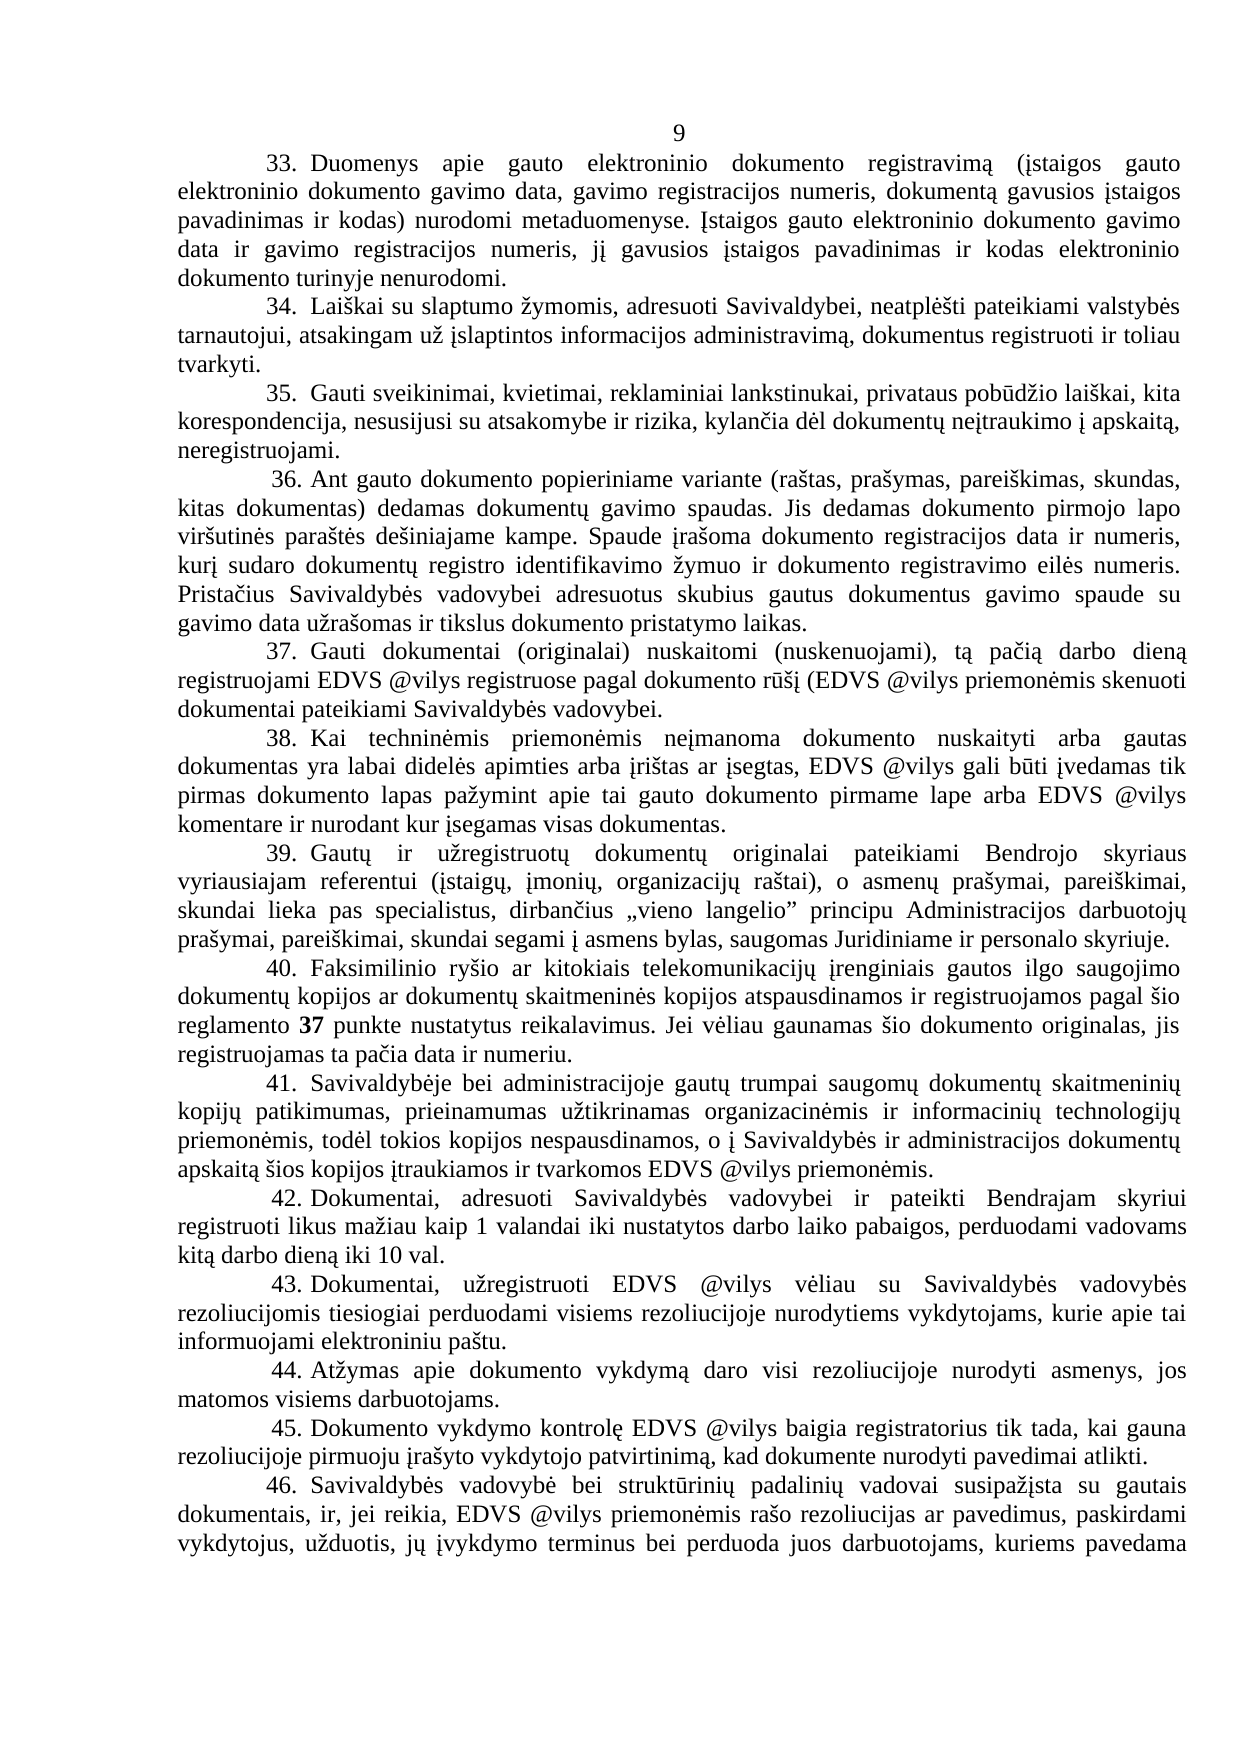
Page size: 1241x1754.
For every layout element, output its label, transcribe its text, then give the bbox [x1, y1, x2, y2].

text 37. Gauti dokumentai (originalai) nuskaitomi (nuskenuojami), tą pačią darbo dieną registruojami EDVS @vilys registruose pagal dokumento rūšį (EDVS @vilys priemonėmis skenuoti dokumentai pateikiami Savivaldybės vadovybei. [177, 636, 1188, 723]
text 38. Kai techninėmis priemonėmis neįmanoma dokumento nuskaityti arba gautas dokumentas yra labai didelės apimties arba įrištas ar įsegtas, EDVS @vilys gali būti įvedamas tik pirmas dokumento lapas pažymint apie tai gauto dokumento pirmame lape arba EDVS @vilys komentare ir nurodant kur įsegamas visas dokumentas. [177, 723, 1188, 838]
text 43. Dokumentai, užregistruoti EDVS @vilys vėliau su Savivaldybės vadovybės rezoliucijomis tiesiogiai perduodami visiems rezoliucijoje nurodytiems vykdytojams, kurie apie tai informuojami elektroniniu paštu. [177, 1269, 1188, 1355]
text 34. Laiškai su slaptumo žymomis, adresuoti Savivaldybei, neatplėšti pateikiami valstybės tarnautojui, atsakingam už įslaptintos informacijos administravimą, dokumentus registruoti ir toliau tvarkyti. [177, 291, 1181, 378]
text 46. Savivaldybės vadovybė bei struktūrinių padalinių vadovai susipažįsta su gautais dokumentais, ir, jei reikia, EDVS @vilys priemonėmis rašo rezoliucijas ar pavedimus, paskirdami vykdytojus, užduotis, jų įvykdymo terminus bei perduoda juos darbuotojams, kuriems pavedama [177, 1470, 1188, 1556]
text 39. Gautų ir užregistruotų dokumentų originalai pateikiami Bendrojo skyriaus vyriausiajam referentui (įstaigų, įmonių, organizacijų raštai), o asmenų prašymai, pareiškimai, skundai lieka pas specialistus, dirbančius „vieno langelio” principu Administracijos darbuotojų prašymai, pareiškimai, skundai segami į asmens bylas, saugomas Juridiniame ir personalo skyriuje. [177, 838, 1188, 953]
text 45. Dokumento vykdymo kontrolę EDVS @vilys baigia registratorius tik tada, kai gauna rezoliucijoje pirmuoju įrašyto vykdytojo patvirtinimą, kad dokumente nurodyti pavedimai atlikti. [177, 1413, 1188, 1470]
text 41. Savivaldybėje bei administracijoje gautų trumpai saugomų dokumentų skaitmeninių kopijų patikimumas, prieinamumas užtikrinamas organizacinėmis ir informacinių technologijų priemonėmis, todėl tokios kopijos nespausdinamos, o į Savivaldybės ir administracijos dokumentų apskaitą šios kopijos įtraukiamos ir tvarkomos EDVS @vilys priemonėmis. [177, 1068, 1181, 1183]
text 44. Atžymas apie dokumento vykdymą daro visi rezoliucijoje nurodyti asmenys, jos matomos visiems darbuotojams. [177, 1355, 1188, 1413]
text 42. Dokumentai, adresuoti Savivaldybės vadovybei ir pateikti Bendrajam skyriui registruoti likus mažiau kaip 1 valandai iki nustatytos darbo laiko pabaigos, perduodami vadovams kitą darbo dieną iki 10 val. [177, 1183, 1188, 1269]
text 40. Faksimilinio ryšio ar kitokiais telekomunikacijų įrenginiais gautos ilgo saugojimo dokumentų kopijos ar dokumentų skaitmeninės kopijos atspausdinamos ir registruojamos pagal šio reglamento 37 punkte nustatytus reikalavimus. Jei vėliau gaunamas šio dokumento originalas, jis registruojamas ta pačia data ir numeriu. [177, 953, 1181, 1068]
text 36. Ant gauto dokumento popieriniame variante (raštas, prašymas, pareiškimas, skundas, kitas dokumentas) dedamas dokumentų gavimo spaudas. Jis dedamas dokumento pirmojo lapo viršutinės paraštės dešiniajame kampe. Spaude įrašoma dokumento registracijos data ir numeris, kurį sudaro dokumentų registro identifikavimo žymuo ir dokumento registravimo eilės numeris. Pristačius Savivaldybės vadovybei adresuotus skubius gautus dokumentus gavimo spaude su gavimo data užrašomas ir tikslus dokumento pristatymo laikas. [177, 464, 1181, 636]
text 35. Gauti sveikinimai, kvietimai, reklaminiai lankstinukai, privataus pobūdžio laiškai, kita korespondencija, nesusijusi su atsakomybe ir rizika, kylančia dėl dokumentų neįtraukimo į apskaitą, neregistruojami. [177, 378, 1181, 464]
text 33. Duomenys apie gauto elektroninio dokumento registravimą (įstaigos gauto elektroninio dokumento gavimo data, gavimo registracijos numeris, dokumentą gavusios įstaigos pavadinimas ir kodas) nurodomi metaduomenyse. Įstaigos gauto elektroninio dokumento gavimo data ir gavimo registracijos numeris, jį gavusios įstaigos pavadinimas ir kodas elektroninio dokumento turinyje nenurodomi. [177, 148, 1181, 291]
